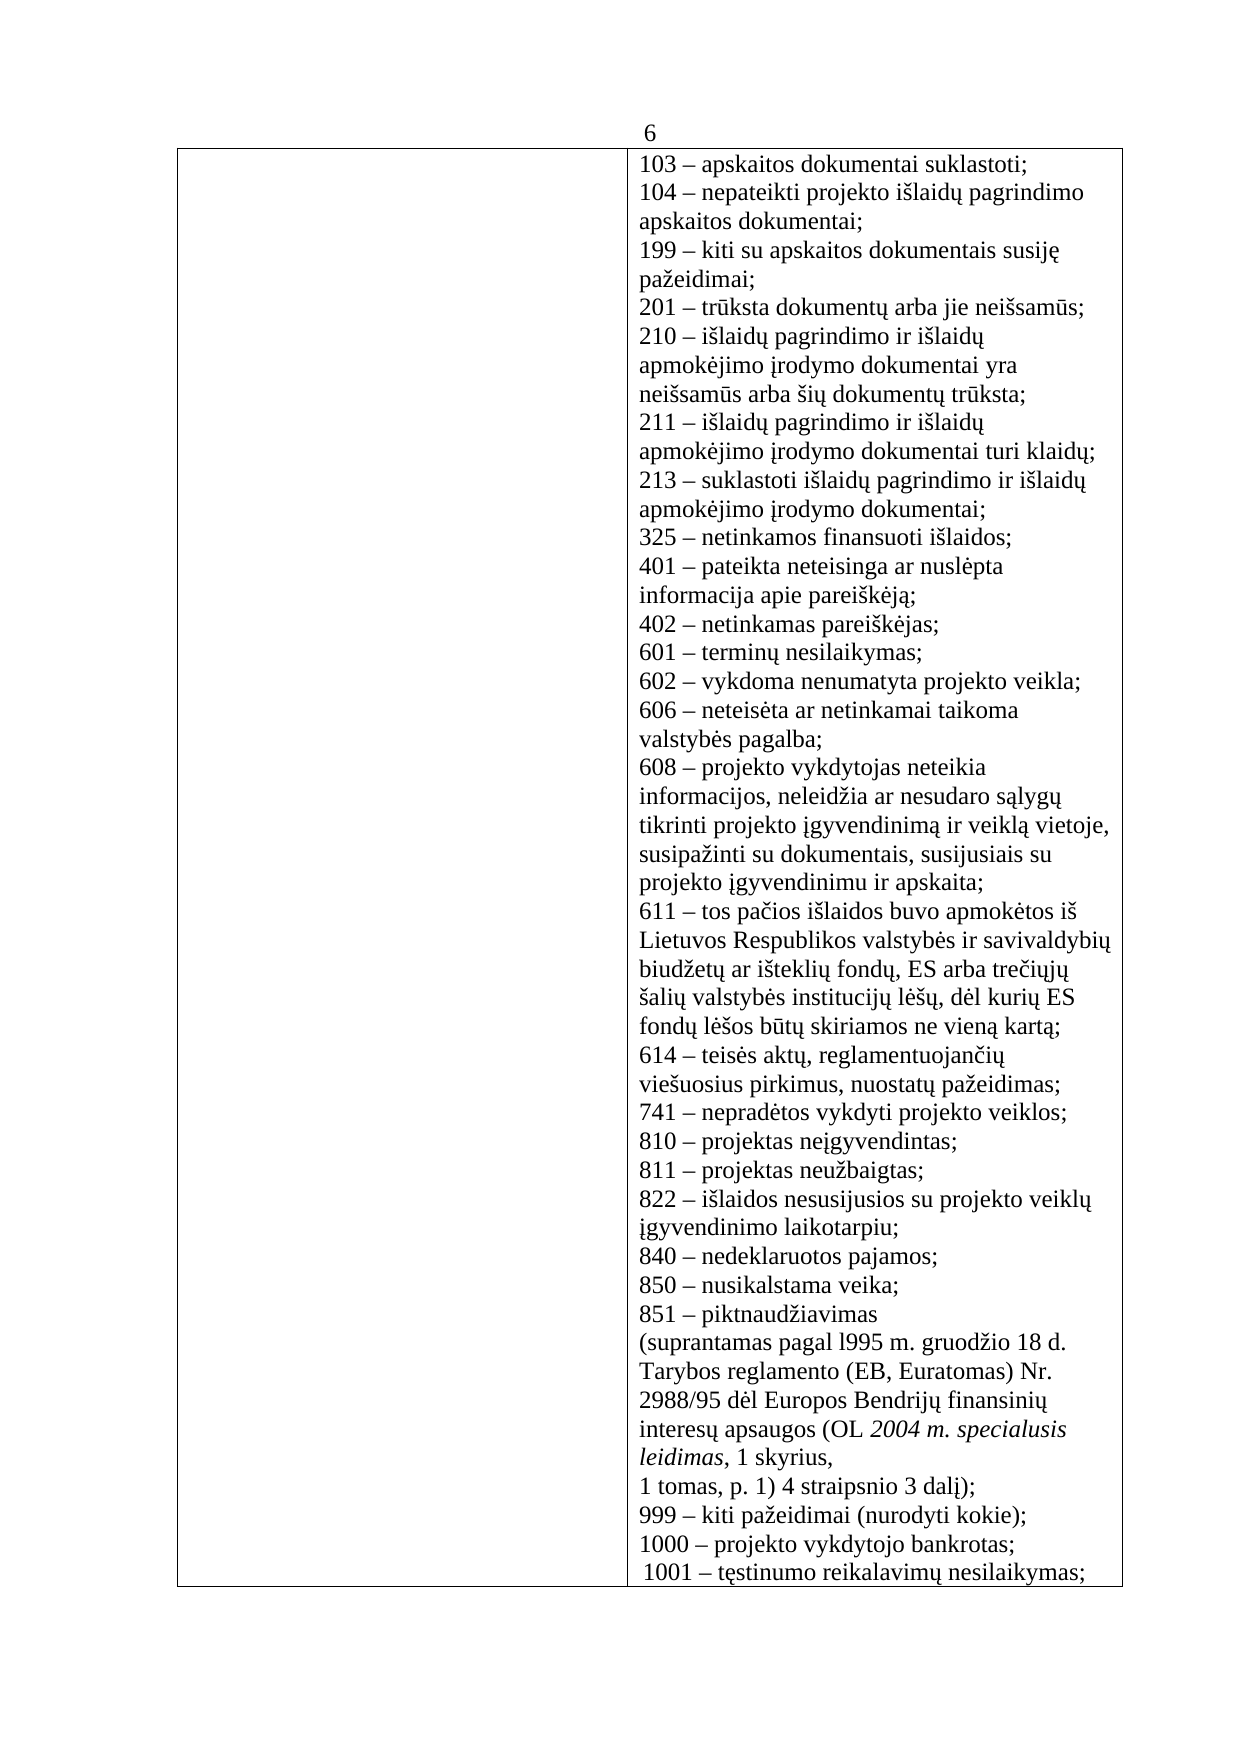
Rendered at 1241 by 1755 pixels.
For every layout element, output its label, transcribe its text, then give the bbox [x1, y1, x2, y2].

table_cell [178, 149, 627, 1586]
table_cell 103 – apskaitos dokumentai suklastoti; 104 – nepateikti projekto išlaidų pagrindimo apskaitos dokumentai; 199 – kiti su apskaitos dokumentais susiję pažeidimai; 201 – trūksta dokumentų arba jie neišsamūs; 210 – išlaidų pagrindimo ir išlaidų apmokėjimo įrodymo dokumentai yra neišsamūs arba šių dokumentų trūksta; 211 – išlaidų pagrindimo ir išlaidų apmokėjimo įrodymo dokumentai turi klaidų; 213 – suklastoti išlaidų pagrindimo ir išlaidų apmokėjimo įrodymo dokumentai; 325 – netinkamos finansuoti išlaidos; 401 – pateikta neteisinga ar nuslėpta informacija apie pareiškėją; 402 – netinkamas pareiškėjas; 601 – terminų nesilaikymas; 602 – vykdoma nenumatyta projekto veikla; 606 – neteisėta ar netinkamai taikoma valstybės pagalba; 608 – projekto vykdytojas neteikia informacijos, neleidžia ar nesudaro sąlygų tikrinti projekto įgyvendinimą ir veiklą vietoje, susipažinti su dokumentais, susijusiais su projekto įgyvendinimu ir apskaita; 611 – tos pačios išlaidos buvo apmokėtos iš Lietuvos Respublikos valstybės ir savivaldybių biudžetų ar išteklių fondų, ES arba trečiųjų šalių valstybės institucijų lėšų, dėl kurių ES fondų lėšos būtų skiriamos ne vieną kartą; 614 – teisės aktų, reglamentuojančių viešuosius pirkimus, nuostatų pažeidimas; 741 – nepradėtos vykdyti projekto veiklos; 810 – projektas neįgyvendintas; 811 – projektas neužbaigtas; 822 – išlaidos nesusijusios su projekto veiklų įgyvendinimo laikotarpiu; 840 – nedeklaruotos pajamos; 850 – nusikalstama veika; 851 – piktnaudžiavimas (suprantamas pagal l995 m. gruodžio 18 d. Tarybos reglamento (EB, Euratomas) Nr. 2988/95 dėl Europos Bendrijų finansinių interesų apsaugos (OL 2004 m. specialusis leidimas, 1 skyrius, 1 tomas, p. 1) 4 straipsnio 3 dalį); 999 – kiti pažeidimai (nurodyti kokie); 1000 – projekto vykdytojo bankrotas; 1001 – tęstinumo reikalavimų nesilaikymas; [628, 149, 1122, 1586]
